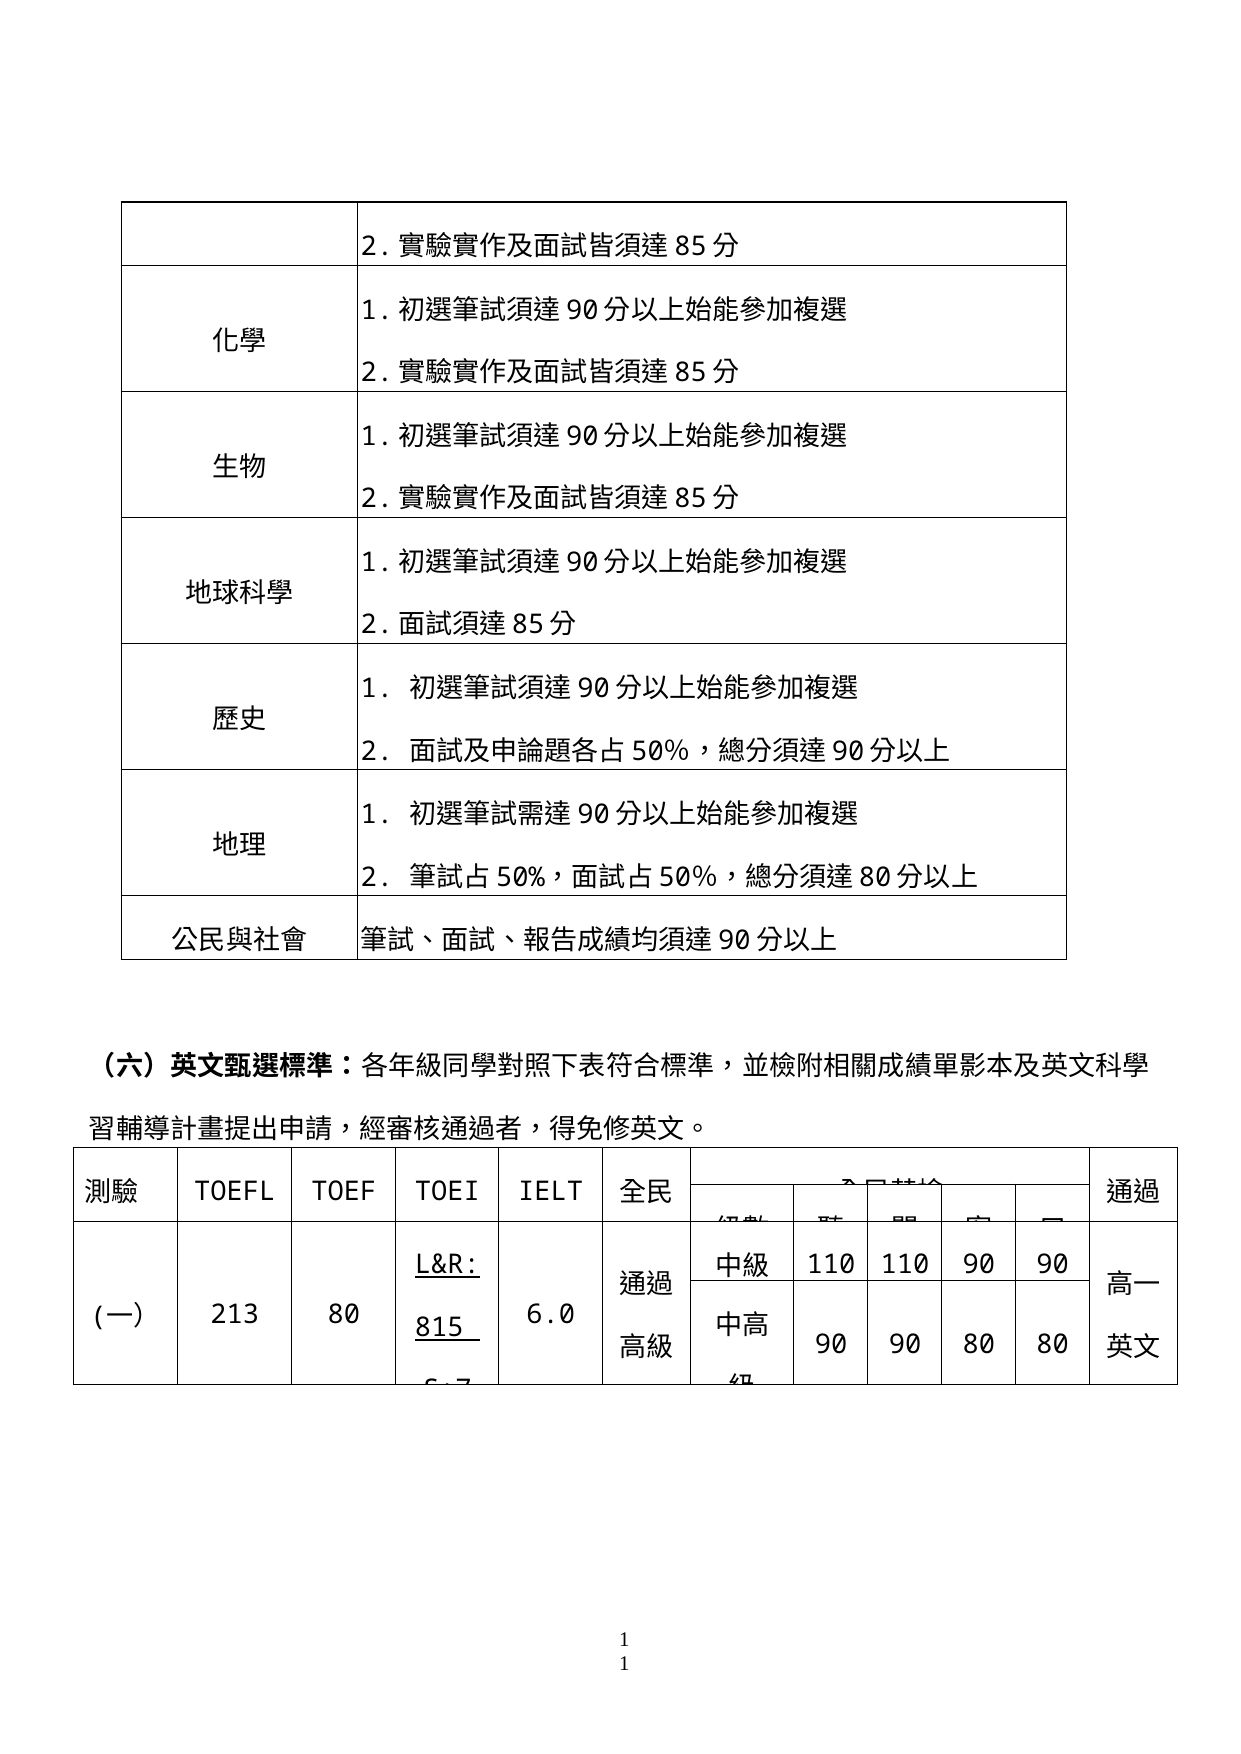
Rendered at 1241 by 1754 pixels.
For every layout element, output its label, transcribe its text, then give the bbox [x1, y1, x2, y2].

table_cell 級數 [691, 1185, 793, 1221]
table_cell 閱讀 [868, 1185, 941, 1221]
table_cell 1. 初選筆試需達90分以上始能參加複選 2. 筆試占50%，面試占50％，總分須達80分以上 [358, 770, 1066, 895]
table_cell (一） [74, 1222, 177, 1384]
table_cell 90 [868, 1281, 941, 1384]
table_cell 筆試、面試、報告成績均須達90分以上 [358, 896, 1066, 959]
table_cell 80 [1016, 1281, 1089, 1384]
table_cell 地理 [122, 770, 357, 895]
table_cell 中級 [691, 1222, 793, 1280]
table_header 通過審核者 免修項目 [1090, 1148, 1177, 1221]
table_cell 初選筆試須達90分以上始能參加複選 面試須達85分 [358, 518, 1066, 643]
table_cell 6.0 [499, 1222, 602, 1384]
table_cell 90 [1016, 1222, 1089, 1280]
table_cell 110 [794, 1222, 867, 1280]
table_header 全民 英檢 [603, 1148, 690, 1221]
table_header 測驗 條件 [74, 1148, 177, 1221]
table_cell 110 [868, 1222, 941, 1280]
table_header 全民英檢 [691, 1148, 1089, 1183]
table_header TOEIC [396, 1148, 498, 1221]
table_cell 公民與社會 [122, 896, 357, 959]
table_cell 80 [942, 1281, 1015, 1384]
table_cell 生物 [122, 392, 357, 517]
table_cell 聽力 [794, 1185, 867, 1221]
table_cell 口說 [1016, 1185, 1089, 1221]
table_cell 初選筆試須達90分以上始能參加複選 實驗實作及面試皆須達85分 [358, 203, 1066, 265]
table_cell 通過高級 [603, 1222, 690, 1384]
table_cell 高一 英文 [1090, 1222, 1177, 1384]
table_cell 寫作 [942, 1185, 1015, 1221]
table_cell 中高級 [691, 1281, 793, 1384]
table_header TOEFL －IBT [292, 1148, 395, 1221]
table_cell 化學 [122, 266, 357, 391]
table_cell 90 [942, 1222, 1015, 1280]
table_cell 1. 初選筆試須達90分以上始能參加複選 2. 面試及申論題各占50％，總分須達90分以上 [358, 644, 1066, 769]
table_cell 90 [794, 1281, 867, 1384]
table_cell 80 [292, 1222, 395, 1384]
text （六）英文甄選標準：各年級同學對照下表符合標準，並檢附相關成績單影本及英文科學習輔導計畫提出申請，經審核通過者，得免修英文。 [89, 1022, 1152, 1147]
table_header TOEFL－CBT －IBT [178, 1148, 291, 1221]
table_cell 初選筆試須達90分以上始能參加複選 實驗實作及面試皆須達85分 [358, 266, 1066, 391]
table_cell L&R: 815 S:7 W:8 [396, 1222, 498, 1384]
table_cell 歷史 [122, 644, 357, 769]
table_cell 地球科學 [122, 518, 357, 643]
table_cell 初選筆試須達90分以上始能參加複選 實驗實作及面試皆須達85分 [358, 392, 1066, 517]
table_cell 213 [178, 1222, 291, 1384]
table_header IELTS 註2 [499, 1148, 602, 1221]
table_cell [122, 203, 357, 265]
